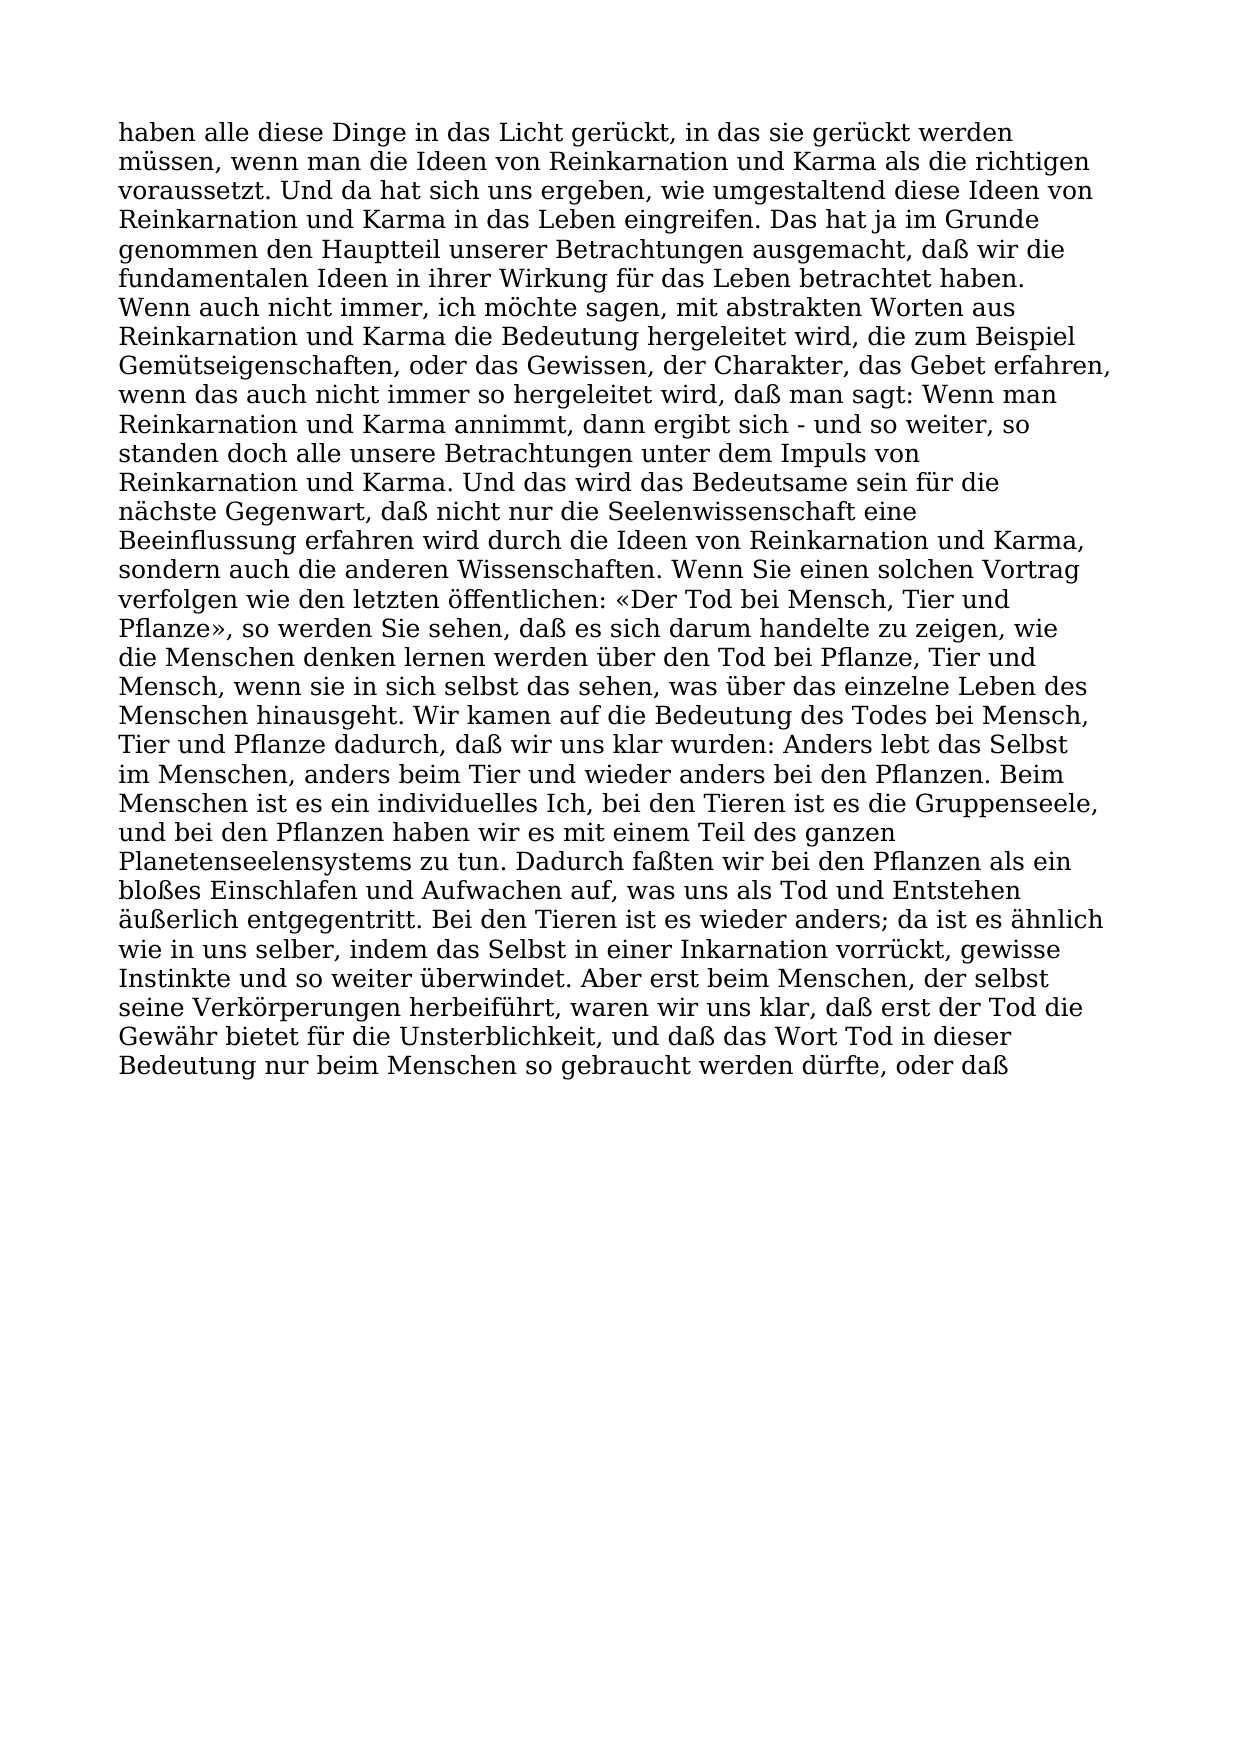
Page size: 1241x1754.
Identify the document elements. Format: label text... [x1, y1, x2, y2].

text standen doch alle unsere Betrachtungen unter dem Impuls von [118, 439, 1122, 468]
text seine Verkörperungen herbeiführt, waren wir uns klar, daß erst der Tod die [118, 993, 1122, 1022]
text Gewähr bietet für die Unsterblichkeit, und daß das Wort Tod in dieser [118, 1022, 1122, 1051]
text sondern auch die anderen Wissenschaften. Wenn Sie einen solchen Vortrag [118, 556, 1122, 585]
text Gemütseigenschaften, oder das Gewissen, der Charakter, das Gebet erfahren, [118, 351, 1122, 381]
text verfolgen wie den letzten öffentlichen: «Der Tod bei Mensch, Tier und [118, 585, 1122, 614]
text Tier und Pflanze dadurch, daß wir uns klar wurden: Anders lebt das Selbst [118, 731, 1122, 760]
text äußerlich entgegentritt. Bei den Tieren ist es wieder anders; da ist es ähnlich [118, 906, 1122, 935]
text Menschen hinausgeht. Wir kamen auf die Bedeutung des Todes bei Mensch, [118, 701, 1122, 731]
text Reinkarnation und Karma die Bedeutung hergeleitet wird, die zum Beispiel [118, 322, 1122, 351]
text Reinkarnation und Karma in das Leben eingreifen. Das hat ja im Grunde [118, 206, 1122, 235]
text nächste Gegenwart, daß nicht nur die Seelenwissenschaft eine [118, 497, 1122, 526]
text Pflanze», so werden Sie sehen, daß es sich darum handelte zu zeigen, wie [118, 614, 1122, 643]
text haben alle diese Dinge in das Licht gerückt, in das sie gerückt werden [118, 118, 1122, 147]
text Wenn auch nicht immer, ich möchte sagen, mit abstrakten Worten aus [118, 293, 1122, 322]
text genommen den Hauptteil unserer Betrachtungen ausgemacht, daß wir die [118, 235, 1122, 264]
text Bedeutung nur beim Menschen so gebraucht werden dürfte, oder daß [118, 1051, 1122, 1081]
text voraussetzt. Und da hat sich uns ergeben, wie umgestaltend diese Ideen von [118, 176, 1122, 206]
text Instinkte und so weiter überwindet. Aber erst beim Menschen, der selbst [118, 964, 1122, 993]
text müssen, wenn man die Ideen von Reinkarnation und Karma als die richtigen [118, 147, 1122, 176]
text Reinkarnation und Karma. Und das wird das Bedeutsame sein für die [118, 468, 1122, 497]
text die Menschen denken lernen werden über den Tod bei Pflanze, Tier und [118, 643, 1122, 672]
text wie in uns selber, indem das Selbst in einer Inkarnation vorrückt, gewisse [118, 935, 1122, 964]
text Reinkarnation und Karma annimmt, dann ergibt sich - und so weiter, so [118, 410, 1122, 439]
text wenn das auch nicht immer so hergeleitet wird, daß man sagt: Wenn man [118, 381, 1122, 410]
text und bei den Pflanzen haben wir es mit einem Teil des ganzen [118, 818, 1122, 847]
text Planetenseelensystems zu tun. Dadurch faßten wir bei den Pflanzen als ein [118, 847, 1122, 876]
text fundamentalen Ideen in ihrer Wirkung für das Leben betrachtet haben. [118, 264, 1122, 293]
text Menschen ist es ein individuelles Ich, bei den Tieren ist es die Gruppenseele, [118, 789, 1122, 818]
text im Menschen, anders beim Tier und wieder anders bei den Pflanzen. Beim [118, 760, 1122, 789]
text Mensch, wenn sie in sich selbst das sehen, was über das einzelne Leben des [118, 672, 1122, 701]
text bloßes Einschlafen und Aufwachen auf, was uns als Tod und Entstehen [118, 876, 1122, 906]
text Beeinflussung erfahren wird durch die Ideen von Reinkarnation und Karma, [118, 526, 1122, 556]
